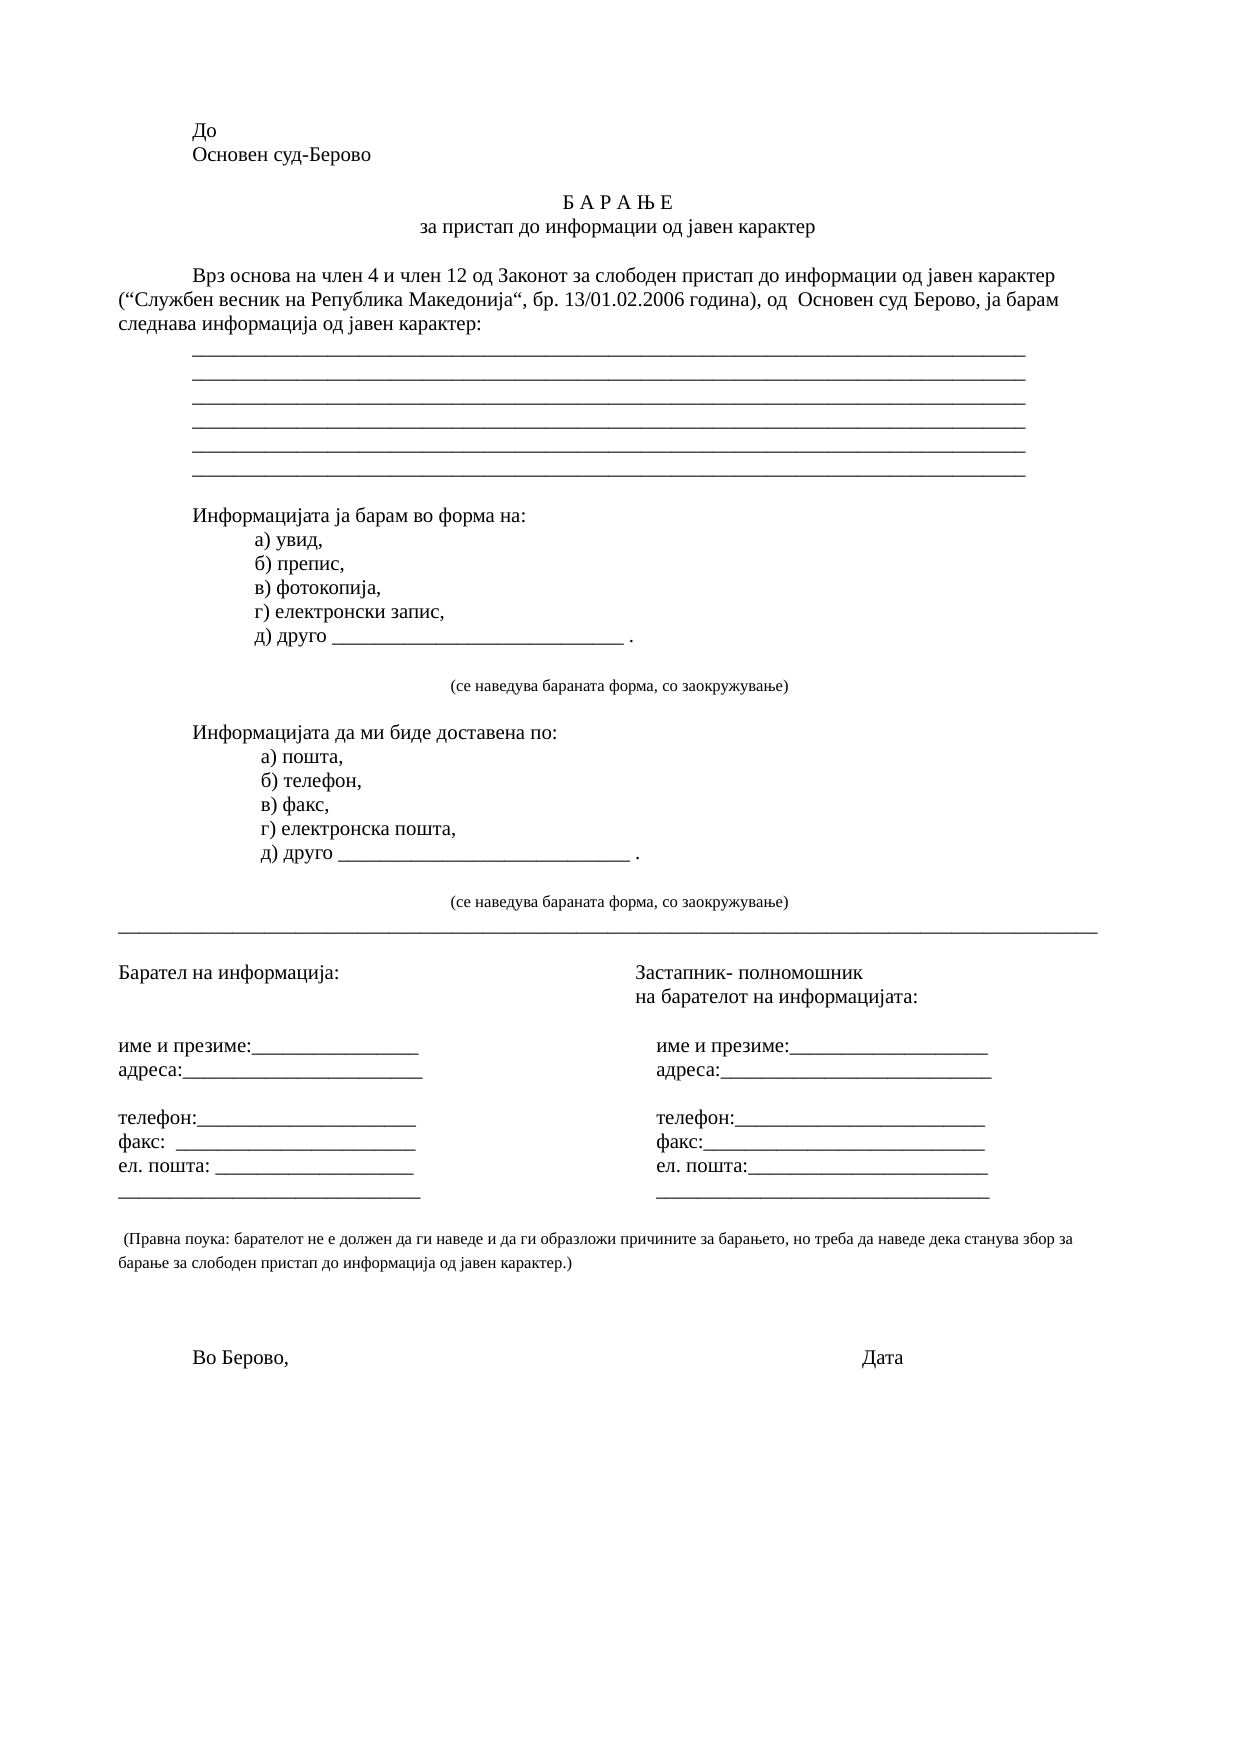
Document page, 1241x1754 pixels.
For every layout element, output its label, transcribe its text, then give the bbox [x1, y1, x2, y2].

text телефон:_____________________ телефон:________________________ [118, 1105, 1122, 1129]
text име и презиме:________________ име и презиме:___________________ [118, 1032, 1122, 1057]
text г) електронски запис, [118, 599, 1122, 623]
text а) увид, [118, 527, 1122, 551]
text за пристап до информации од јавен карактер [118, 214, 1122, 238]
text д) друго ____________________________ . [118, 840, 1122, 864]
text на барателот на информацијата: [118, 984, 1122, 1008]
text б) препис, [118, 551, 1122, 575]
text г) електронска пошта, [118, 816, 1122, 840]
text ________________________________________________________________________________ [118, 359, 1122, 383]
text в) фотокопија, [118, 575, 1122, 599]
text Барател на информација: Застапник- полномошник [118, 960, 1122, 984]
text Во Берово, Дата [118, 1345, 1122, 1369]
text в) факс, [118, 792, 1122, 816]
text Информацијата ја барам во форма на: [118, 503, 1122, 527]
text ______________________________________________________________________________________________ [118, 912, 1122, 936]
text а) пошта, [118, 744, 1122, 768]
text (се наведува бараната форма, со заокружување) [118, 888, 1122, 912]
text Основен суд-Берово [118, 142, 1122, 166]
text ________________________________________________________________________________ [118, 407, 1122, 431]
text б) телефон, [118, 768, 1122, 792]
text адреса:_______________________ адреса:__________________________ [118, 1057, 1122, 1081]
text ________________________________________________________________________________ [118, 431, 1122, 455]
text До [118, 118, 1122, 142]
text _____________________________ ________________________________ [118, 1177, 1122, 1201]
text д) друго ____________________________ . [118, 623, 1122, 647]
text Врз основа на член 4 и член 12 од Законот за слободен пристап до информации од јавен карактер (“Службен весник на Република Македонија“, бр. 13/01.02.2006 година), од Основен суд Берово, ја барам следнава информација од јавен карактер: ________________________________________________________________________________ [118, 262, 1122, 359]
text Б А Р А Њ Е [118, 190, 1122, 214]
text (се наведува бараната форма, со заокружување) [118, 672, 1122, 696]
text факс: _______________________ факс:___________________________ [118, 1129, 1122, 1153]
text Информацијата да ми биде доставена по: [118, 720, 1122, 744]
text (Правна поука: барателот не е должен да ги наведе и да ги образложи причините за барањето, но треба да наведе дека станува збор за барање за слободен пристап до информација од јавен карактер.) [118, 1225, 1122, 1273]
text ________________________________________________________________________________ [118, 383, 1122, 407]
text ел. пошта: ___________________ ел. пошта:_______________________ [118, 1153, 1122, 1177]
text ________________________________________________________________________________ [118, 455, 1122, 479]
